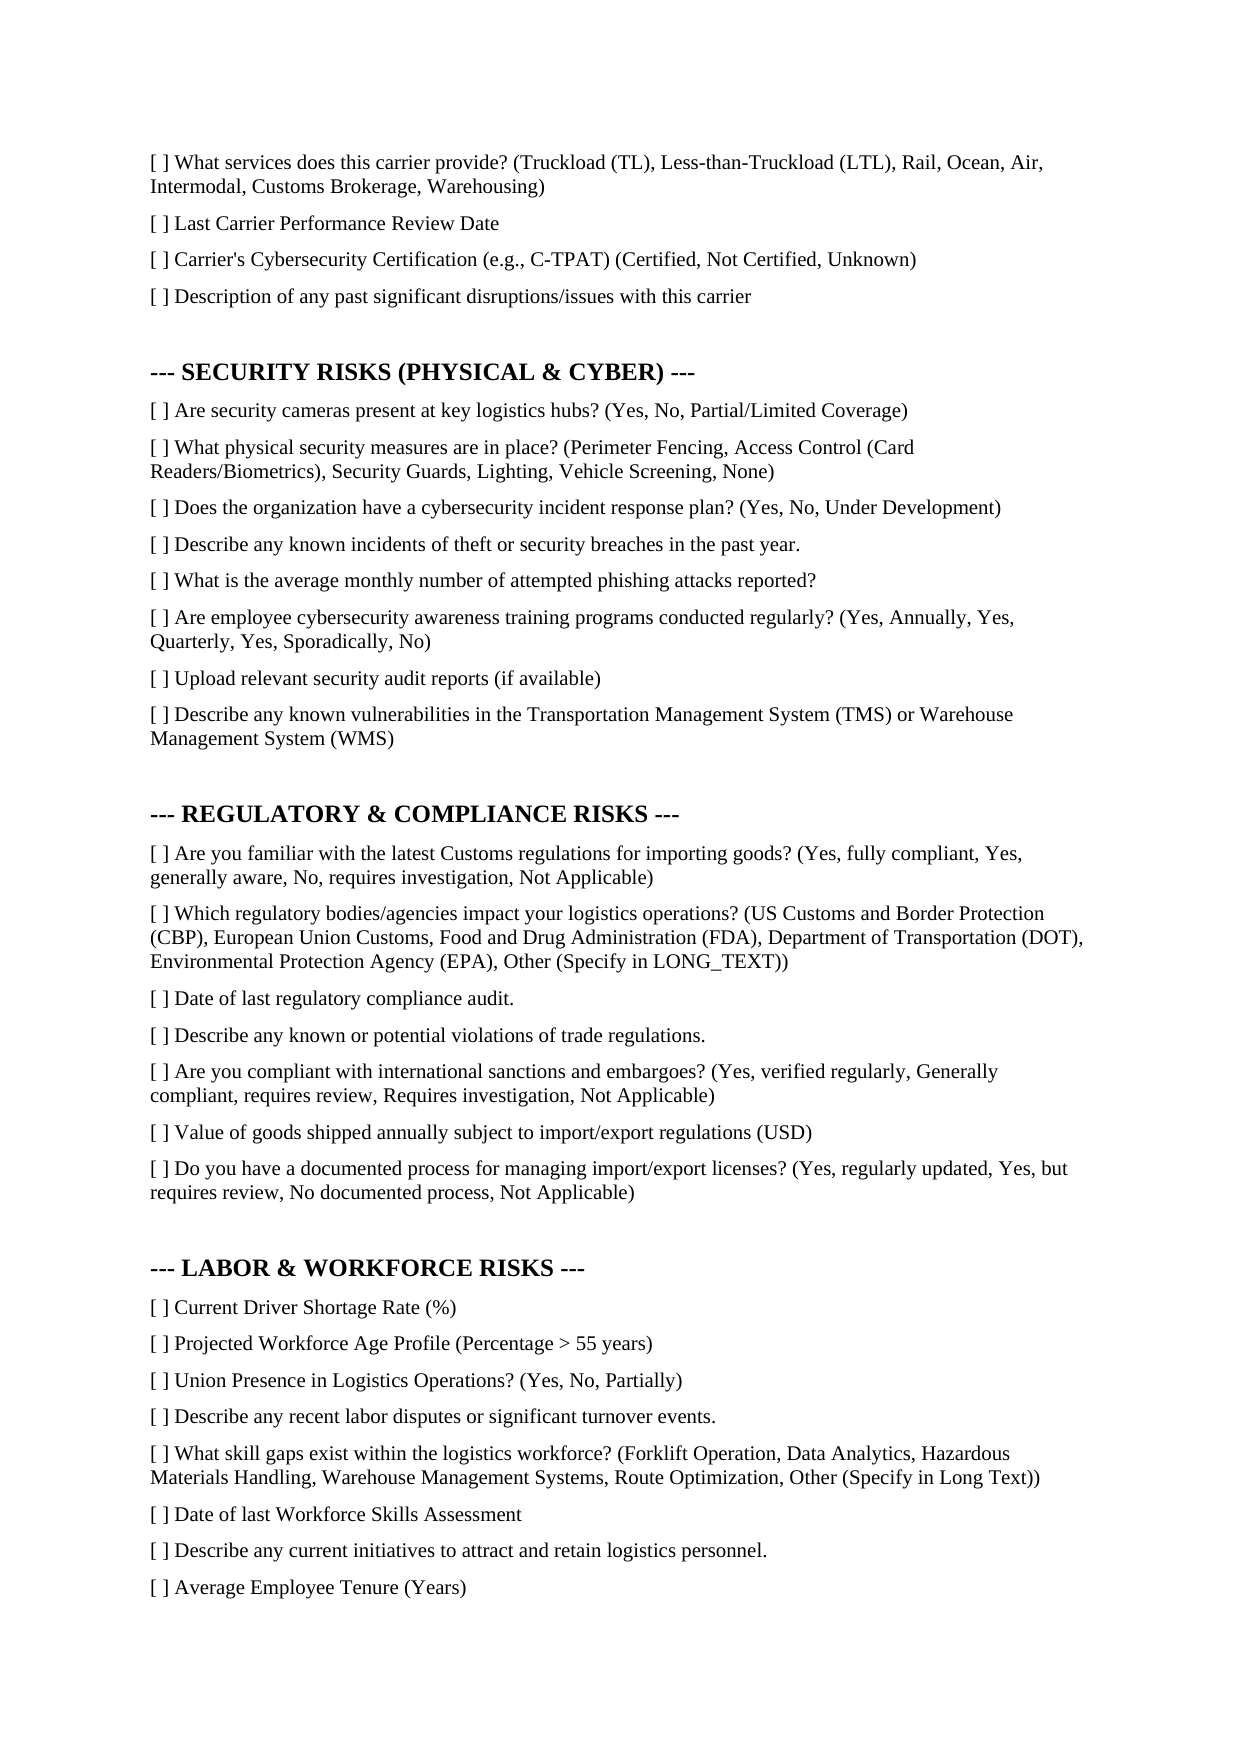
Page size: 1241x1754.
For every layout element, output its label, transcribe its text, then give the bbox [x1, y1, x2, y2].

text [ ] Do you have a documented process for managing import/export licenses? (Yes, regularly updated, Yes, but requires review, No documented process, Not Applicable) [150, 1156, 1090, 1204]
text [ ] What is the average monthly number of attempted phishing attacks reported? [150, 568, 1090, 592]
text [ ] What skill gaps exist within the logistics workforce? (Forklift Operation, Data Analytics, Hazardous Materials Handling, Warehouse Management Systems, Route Optimization, Other (Specify in Long Text)) [150, 1441, 1090, 1489]
text [ ] Describe any known or potential violations of trade regulations. [150, 1022, 1090, 1047]
text [ ] Union Presence in Logistics Operations? (Yes, No, Partially) [150, 1368, 1090, 1392]
text [ ] Does the organization have a cybersecurity incident response plan? (Yes, No, Under Development) [150, 495, 1090, 519]
text [ ] Are employee cybersecurity awareness training programs conducted regularly? (Yes, Annually, Yes, Quarterly, Yes, Sporadically, No) [150, 605, 1090, 653]
text [ ] Are you compliant with international sanctions and embargoes? (Yes, verified regularly, Generally compliant, requires review, Requires investigation, Not Applicable) [150, 1059, 1090, 1107]
text [ ] What services does this carrier provide? (Truckload (TL), Less-than-Truckload (LTL), Rail, Ocean, Air, Intermodal, Customs Brokerage, Warehousing) [150, 150, 1090, 198]
text [ ] Are you familiar with the latest Customs regulations for importing goods? (Yes, fully compliant, Yes, generally aware, No, requires investigation, Not Applicable) [150, 841, 1090, 889]
text [ ] Are security cameras present at key logistics hubs? (Yes, No, Partial/Limited Coverage) [150, 398, 1090, 422]
text [ ] Last Carrier Performance Review Date [150, 211, 1090, 235]
text [ ] Which regulatory bodies/agencies impact your logistics operations? (US Customs and Border Protection (CBP), European Union Customs, Food and Drug Administration (FDA), Department of Transportation (DOT), Environmental Protection Agency (EPA), Other (Specify in LONG_TEXT)) [150, 901, 1090, 973]
text --- LABOR & WORKFORCE RISKS --- [150, 1253, 1090, 1282]
text [ ] Describe any recent labor disputes or significant turnover events. [150, 1404, 1090, 1428]
text [ ] Describe any known vulnerabilities in the Transportation Management System (TMS) or Warehouse Management System (WMS) [150, 702, 1090, 750]
text [ ] Date of last regulatory compliance audit. [150, 986, 1090, 1010]
text [ ] Carrier's Cybersecurity Certification (e.g., C-TPAT) (Certified, Not Certified, Unknown) [150, 247, 1090, 271]
text --- SECURITY RISKS (PHYSICAL & CYBER) --- [150, 357, 1090, 386]
text [ ] Describe any current initiatives to attract and retain logistics personnel. [150, 1538, 1090, 1562]
text [ ] Upload relevant security audit reports (if available) [150, 666, 1090, 690]
text [ ] Current Driver Shortage Rate (%) [150, 1295, 1090, 1319]
text --- REGULATORY & COMPLIANCE RISKS --- [150, 799, 1090, 828]
text [ ] Description of any past significant disruptions/issues with this carrier [150, 284, 1090, 308]
text [ ] Average Employee Tenure (Years) [150, 1575, 1090, 1599]
text [ ] Value of goods shipped annually subject to import/export regulations (USD) [150, 1120, 1090, 1144]
text [ ] Describe any known incidents of theft or security breaches in the past year. [150, 532, 1090, 556]
text [ ] Projected Workforce Age Profile (Percentage > 55 years) [150, 1331, 1090, 1355]
text [ ] What physical security measures are in place? (Perimeter Fencing, Access Control (Card Readers/Biometrics), Security Guards, Lighting, Vehicle Screening, None) [150, 435, 1090, 483]
text [ ] Date of last Workforce Skills Assessment [150, 1502, 1090, 1526]
